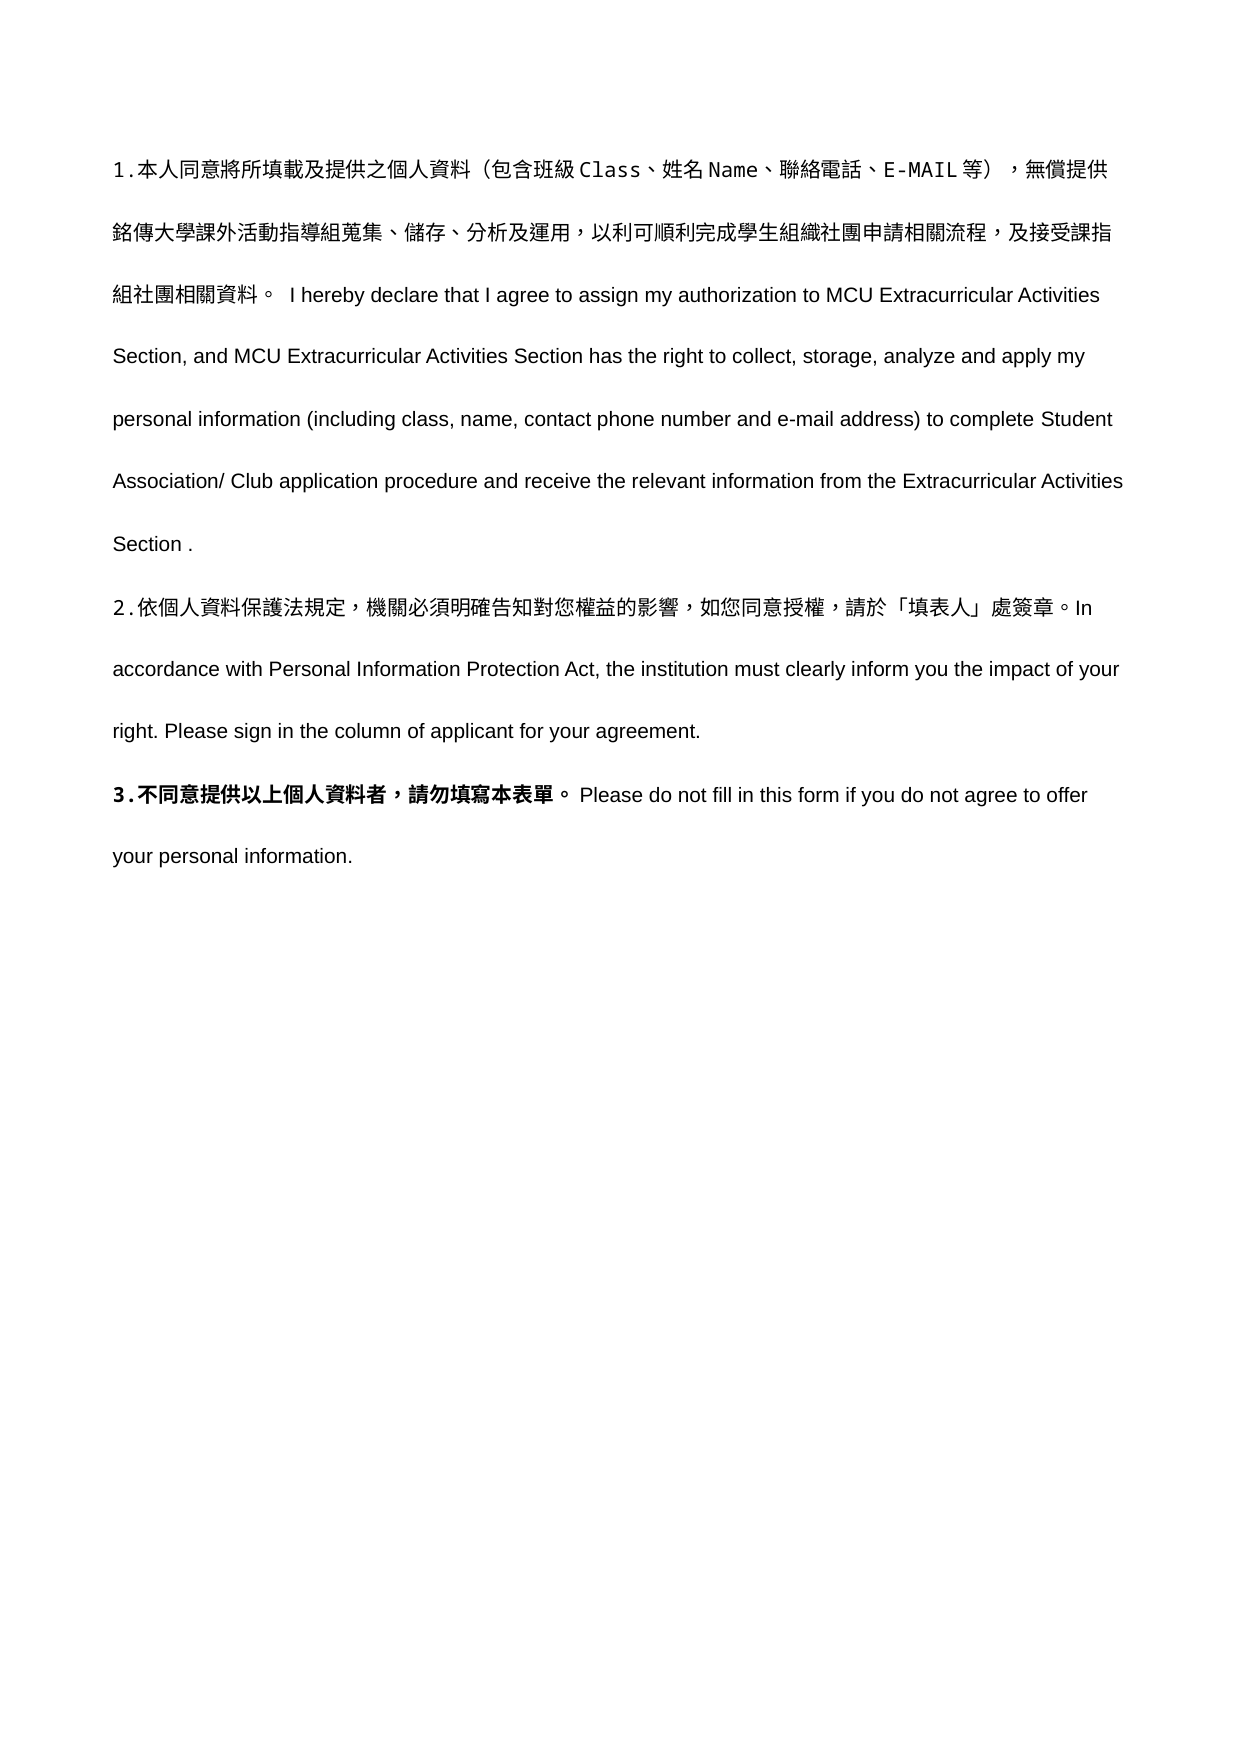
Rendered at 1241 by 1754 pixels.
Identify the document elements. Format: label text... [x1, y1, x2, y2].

text 3.不同意提供以上個人資料者，請勿填寫本表單。 Please do not fill in this form if you do not agree to offer your personal information. [112, 752, 1128, 877]
text 2.依個人資料保護法規定，機關必須明確告知對您權益的影響，如您同意授權，請於「填表人」處簽章。In accordance with Personal Information Protection Act, the institution must clearly inform you the impact of your right. Please sign in the column of applicant for your agreement. [112, 564, 1128, 752]
text 1.本人同意將所填載及提供之個人資料（包含班級Class、姓名Name、聯絡電話、E-MAIL等），無償提供銘傳大學課外活動指導組蒐集、儲存、分析及運用，以利可順利完成學生組織社團申請相關流程，及接受課指組社團相關資料。 I hereby declare that I agree to assign my authorization to MCU Extracurricular Activities Section, and MCU Extracurricular Activities Section has the right to collect, storage, analyze and apply my personal information (including class, name, contact phone number and e-mail address) to complete Student Association/ Club application procedure and receive the relevant information from the Extracurricular Activities Section . [112, 127, 1128, 564]
